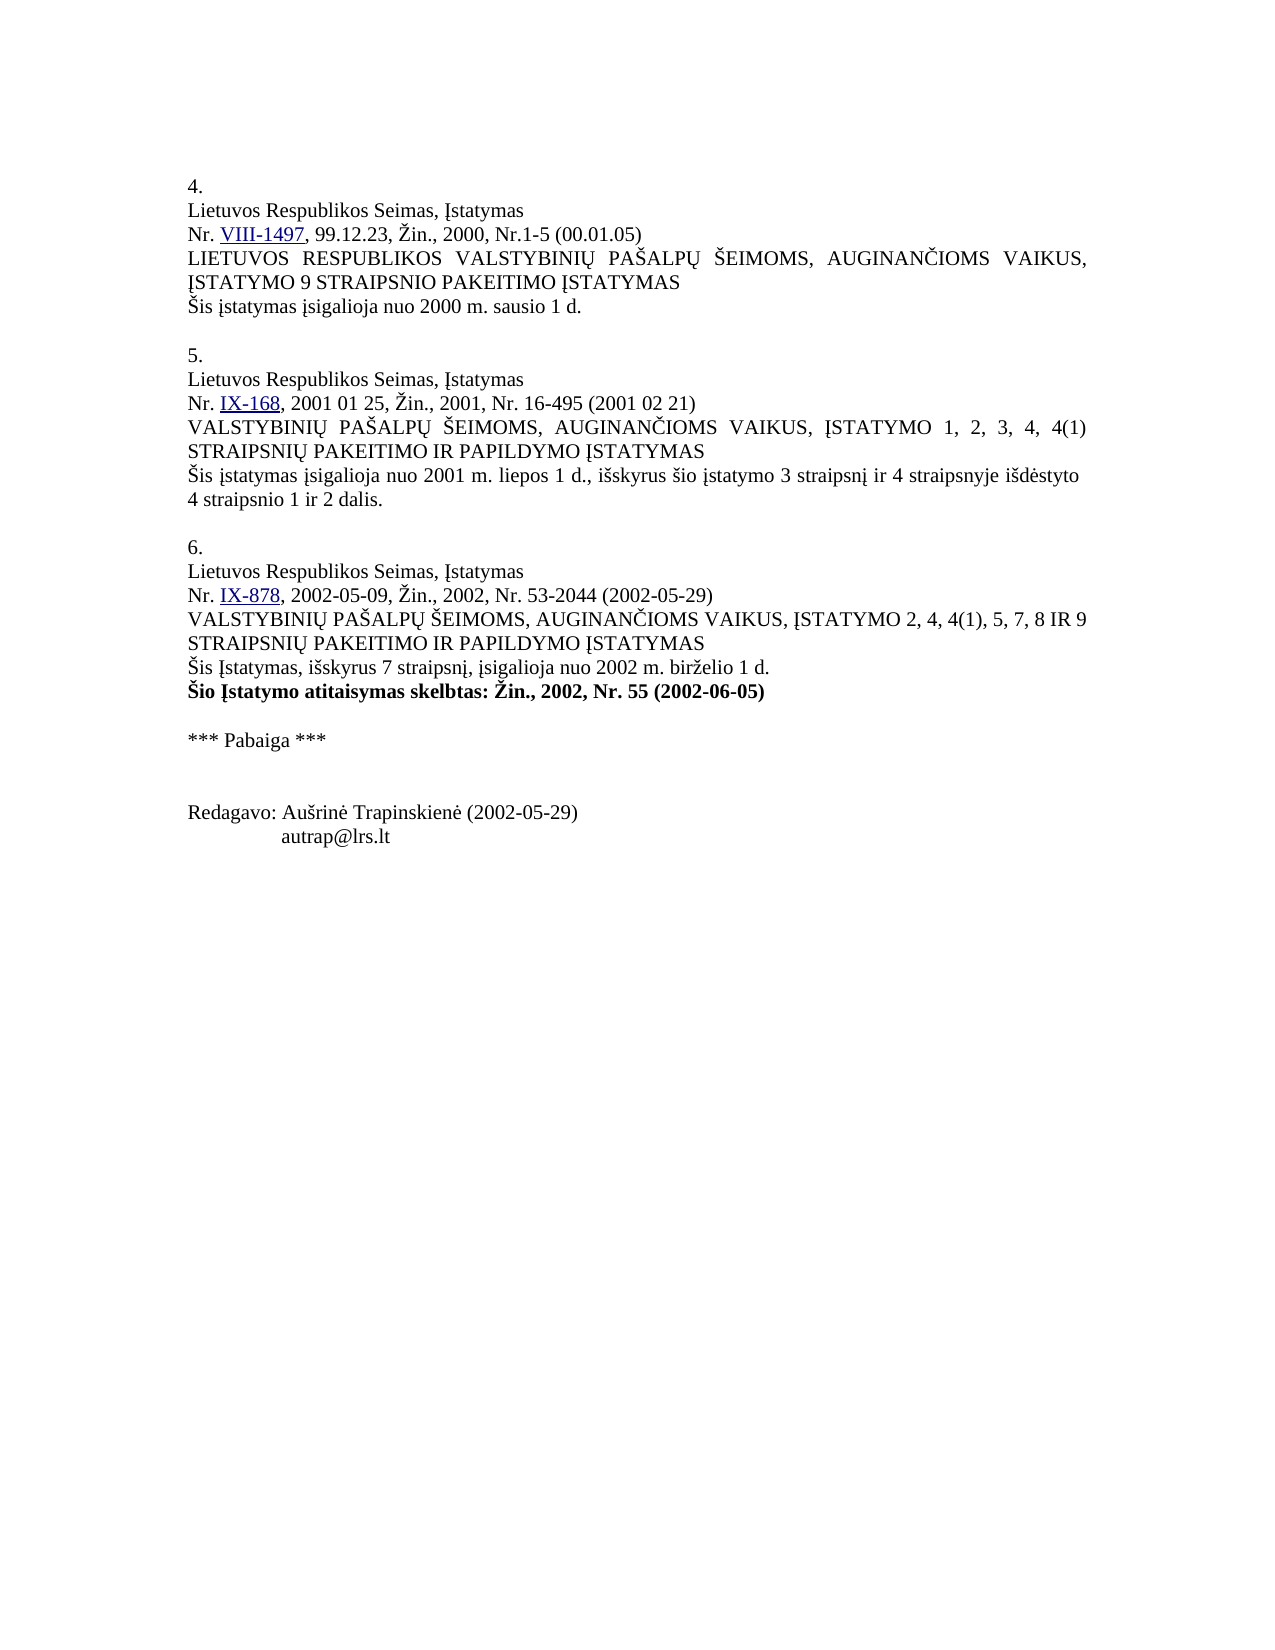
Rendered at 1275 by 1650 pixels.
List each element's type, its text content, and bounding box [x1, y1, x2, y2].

text VALSTYBINIŲ PAŠALPŲ ŠEIMOMS, AUGINANČIOMS VAIKUS, ĮSTATYMO 2, 4, 4(1), 5, 7, 8 IR 9 STRAIPSNIŲ PAKEITIMO IR PAPILDYMO ĮSTATYMAS [187, 607, 1087, 655]
text 4. [187, 174, 1087, 198]
text *** Pabaiga *** [187, 727, 1087, 752]
text Lietuvos Respublikos Seimas, Įstatymas [187, 367, 1087, 391]
text Nr. IX-878, 2002-05-09, Žin., 2002, Nr. 53-2044 (2002-05-29) [187, 583, 1087, 607]
text Lietuvos Respublikos Seimas, Įstatymas [187, 559, 1087, 583]
text 6. [187, 535, 1087, 559]
text autrap@lrs.lt [187, 824, 1087, 848]
text Nr. VIII-1497, 99.12.23, Žin., 2000, Nr.1-5 (00.01.05) [187, 222, 1087, 246]
text VALSTYBINIŲ PAŠALPŲ ŠEIMOMS, AUGINANČIOMS VAIKUS, ĮSTATYMO 1, 2, 3, 4, 4(1) STRAIPSNIŲ PAKEITIMO IR PAPILDYMO ĮSTATYMAS [187, 415, 1087, 463]
text Šis Įstatymas, išskyrus 7 straipsnį, įsigalioja nuo 2002 m. birželio 1 d. [187, 655, 1087, 679]
text 5. [187, 342, 1087, 367]
text Redagavo: Aušrinė Trapinskienė (2002-05-29) [187, 800, 1087, 824]
text Lietuvos Respublikos Seimas, Įstatymas [187, 198, 1087, 222]
text Šio Įstatymo atitaisymas skelbtas: Žin., 2002, Nr. 55 (2002-06-05) [187, 679, 1087, 703]
text Šis įstatymas įsigalioja nuo 2000 m. sausio 1 d. [187, 294, 1087, 318]
text Nr. IX-168, 2001 01 25, Žin., 2001, Nr. 16-495 (2001 02 21) [187, 391, 1087, 415]
text LIETUVOS RESPUBLIKOS VALSTYBINIŲ PAŠALPŲ ŠEIMOMS, AUGINANČIOMS VAIKUS, ĮSTATYMO 9 STRAIPSNIO PAKEITIMO ĮSTATYMAS [187, 246, 1087, 294]
text Šis įstatymas įsigalioja nuo 2001 m. liepos 1 d., išskyrus šio įstatymo 3 straipsnį ir 4 straipsnyje išdėstyto 4 straipsnio 1 ir 2 dalis. [187, 463, 1087, 511]
